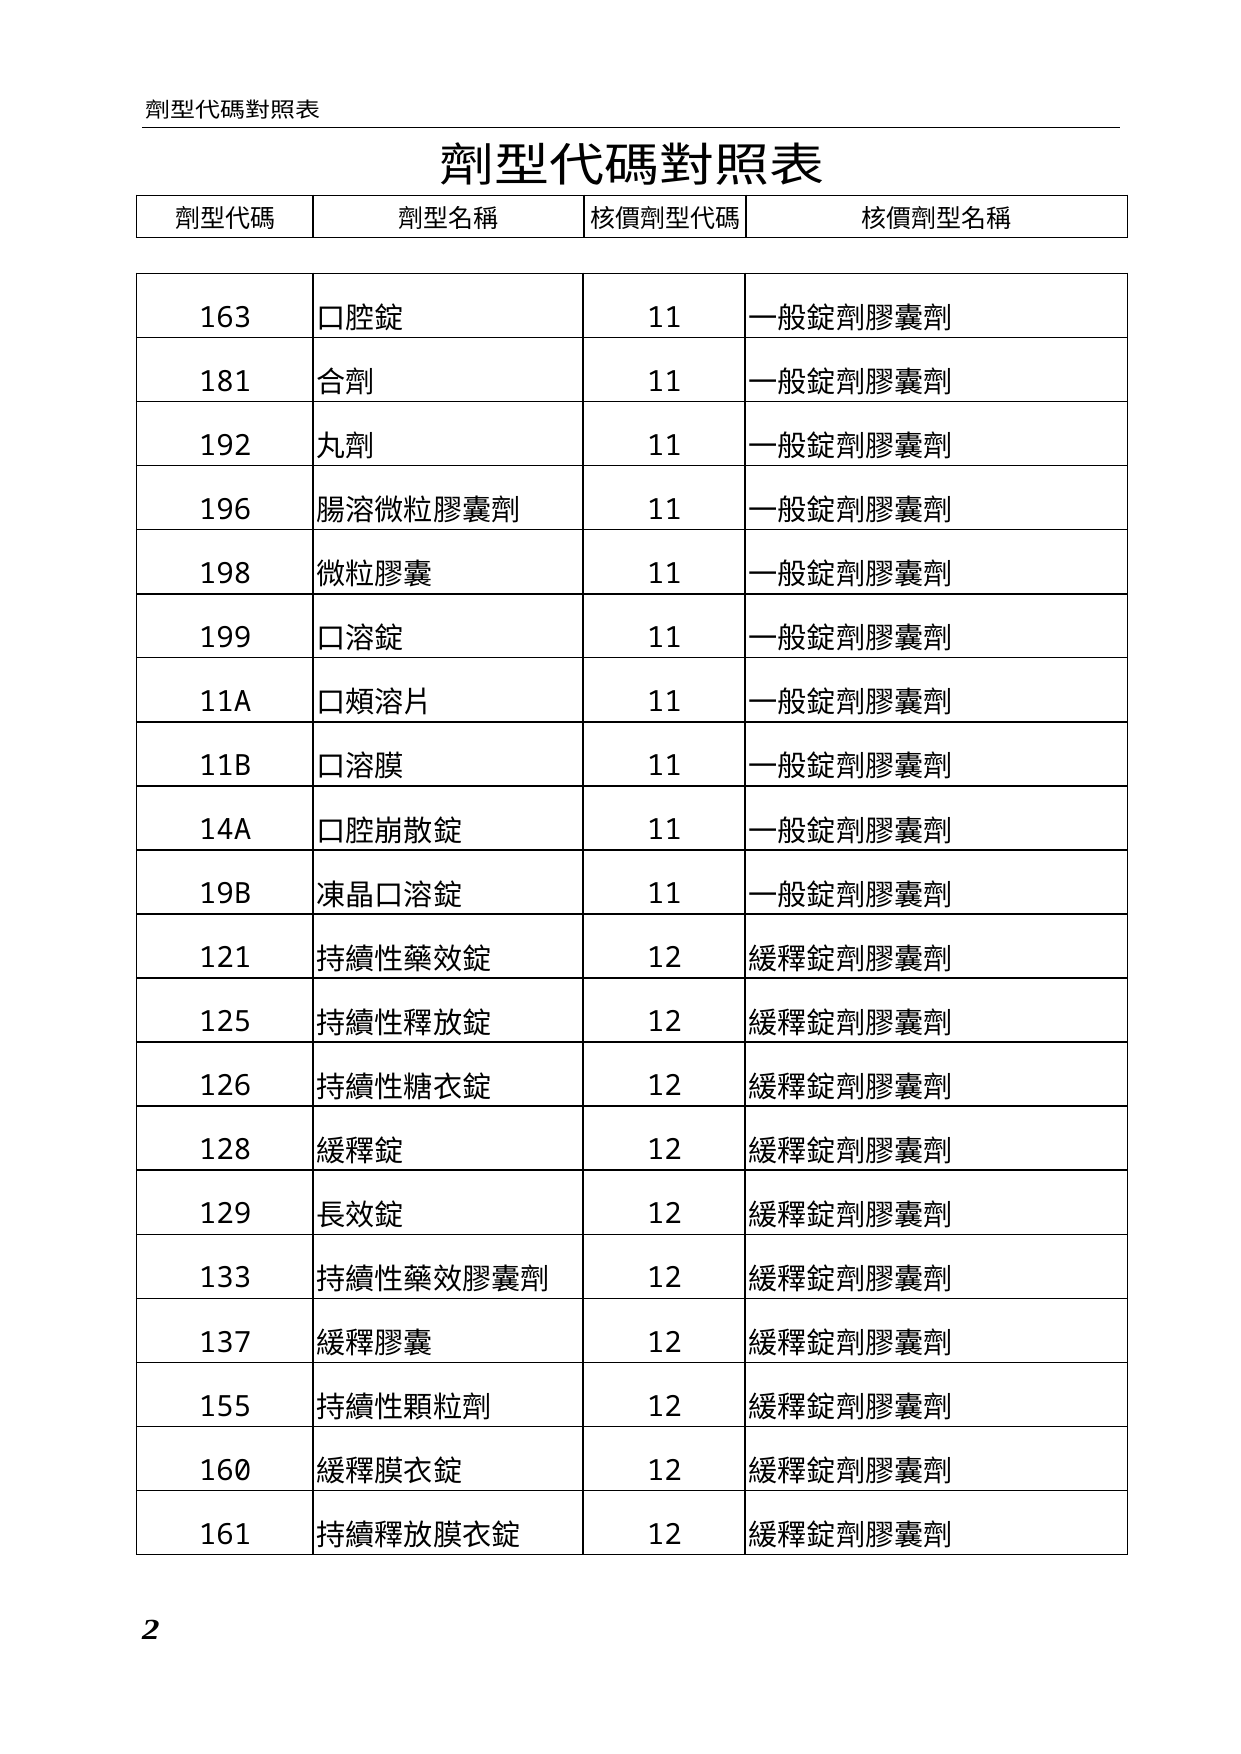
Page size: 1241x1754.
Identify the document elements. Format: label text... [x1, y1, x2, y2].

table_cell 12 [584, 1171, 744, 1233]
table_cell 12 [584, 1491, 744, 1554]
table_cell 19B [137, 851, 312, 913]
table_cell 155 [137, 1363, 312, 1426]
table_cell 126 [137, 1043, 312, 1105]
table_cell 12 [584, 1235, 744, 1297]
table_cell 緩釋錠劑膠囊劑 [746, 1363, 1127, 1426]
table_cell 合劑 [314, 338, 582, 401]
table_cell 11 [584, 595, 744, 657]
table_cell 持續性藥效膠囊劑 [314, 1235, 582, 1297]
table_cell 11 [584, 402, 744, 465]
table_cell 11 [584, 787, 744, 849]
table_cell 緩釋錠劑膠囊劑 [746, 1491, 1127, 1554]
table_cell 125 [137, 979, 312, 1041]
table_cell 口溶膜 [314, 723, 582, 785]
table_cell 一般錠劑膠囊劑 [746, 274, 1127, 337]
table_cell 11A [137, 658, 312, 721]
table_cell 緩釋錠 [314, 1107, 582, 1169]
table_cell 緩釋錠劑膠囊劑 [746, 1043, 1127, 1105]
table_cell 11 [584, 338, 744, 401]
table_cell 12 [584, 1427, 744, 1490]
table_cell 163 [137, 274, 312, 337]
table_cell 12 [584, 979, 744, 1041]
table_cell 128 [137, 1107, 312, 1169]
table_cell 持續釋放膜衣錠 [314, 1491, 582, 1554]
table_cell 持續性糖衣錠 [314, 1043, 582, 1105]
table_cell 192 [137, 402, 312, 465]
table_cell 一般錠劑膠囊劑 [746, 595, 1127, 657]
table_cell 121 [137, 915, 312, 977]
table_cell 口頰溶片 [314, 658, 582, 721]
table_cell 緩釋錠劑膠囊劑 [746, 979, 1127, 1041]
table_cell 11B [137, 723, 312, 785]
table_cell 12 [584, 1299, 744, 1362]
table_cell 口腔錠 [314, 274, 582, 337]
table_cell 12 [584, 1107, 744, 1169]
table_cell 160 [137, 1427, 312, 1490]
table_cell 長效錠 [314, 1171, 582, 1233]
table_cell 緩釋錠劑膠囊劑 [746, 1299, 1127, 1362]
table_cell 11 [584, 530, 744, 593]
table_cell 196 [137, 466, 312, 529]
table_cell 一般錠劑膠囊劑 [746, 723, 1127, 785]
table_cell 一般錠劑膠囊劑 [746, 338, 1127, 401]
table_cell 129 [137, 1171, 312, 1233]
table_cell 丸劑 [314, 402, 582, 465]
table_cell 12 [584, 915, 744, 977]
table_cell 11 [584, 274, 744, 337]
table_cell 緩釋錠劑膠囊劑 [746, 1107, 1127, 1169]
table_cell 161 [137, 1491, 312, 1554]
table_cell 緩釋膜衣錠 [314, 1427, 582, 1490]
table_cell 緩釋膠囊 [314, 1299, 582, 1362]
table_cell 口腔崩散錠 [314, 787, 582, 849]
table_cell 12 [584, 1043, 744, 1105]
table_cell 持續性藥效錠 [314, 915, 582, 977]
table_cell 腸溶微粒膠囊劑 [314, 466, 582, 529]
table_cell 一般錠劑膠囊劑 [746, 658, 1127, 721]
table_cell 181 [137, 338, 312, 401]
table_cell 一般錠劑膠囊劑 [746, 466, 1127, 529]
table_cell 12 [584, 1363, 744, 1426]
table_cell 11 [584, 658, 744, 721]
table_cell 199 [137, 595, 312, 657]
table_cell 口溶錠 [314, 595, 582, 657]
table_cell 11 [584, 466, 744, 529]
table_cell 一般錠劑膠囊劑 [746, 402, 1127, 465]
table_cell 緩釋錠劑膠囊劑 [746, 1427, 1127, 1490]
table_cell 一般錠劑膠囊劑 [746, 851, 1127, 913]
table_cell 137 [137, 1299, 312, 1362]
table_cell 133 [137, 1235, 312, 1297]
table_cell 198 [137, 530, 312, 593]
table_cell 微粒膠囊 [314, 530, 582, 593]
table_cell 緩釋錠劑膠囊劑 [746, 915, 1127, 977]
table_cell 持續性顆粒劑 [314, 1363, 582, 1426]
table_cell 凍晶口溶錠 [314, 851, 582, 913]
table_cell 緩釋錠劑膠囊劑 [746, 1235, 1127, 1297]
table_cell 一般錠劑膠囊劑 [746, 530, 1127, 593]
table_cell 一般錠劑膠囊劑 [746, 787, 1127, 849]
table_cell 11 [584, 723, 744, 785]
table_cell 14A [137, 787, 312, 849]
table_cell 11 [584, 851, 744, 913]
table_cell 持續性釋放錠 [314, 979, 582, 1041]
table_cell 緩釋錠劑膠囊劑 [746, 1171, 1127, 1233]
